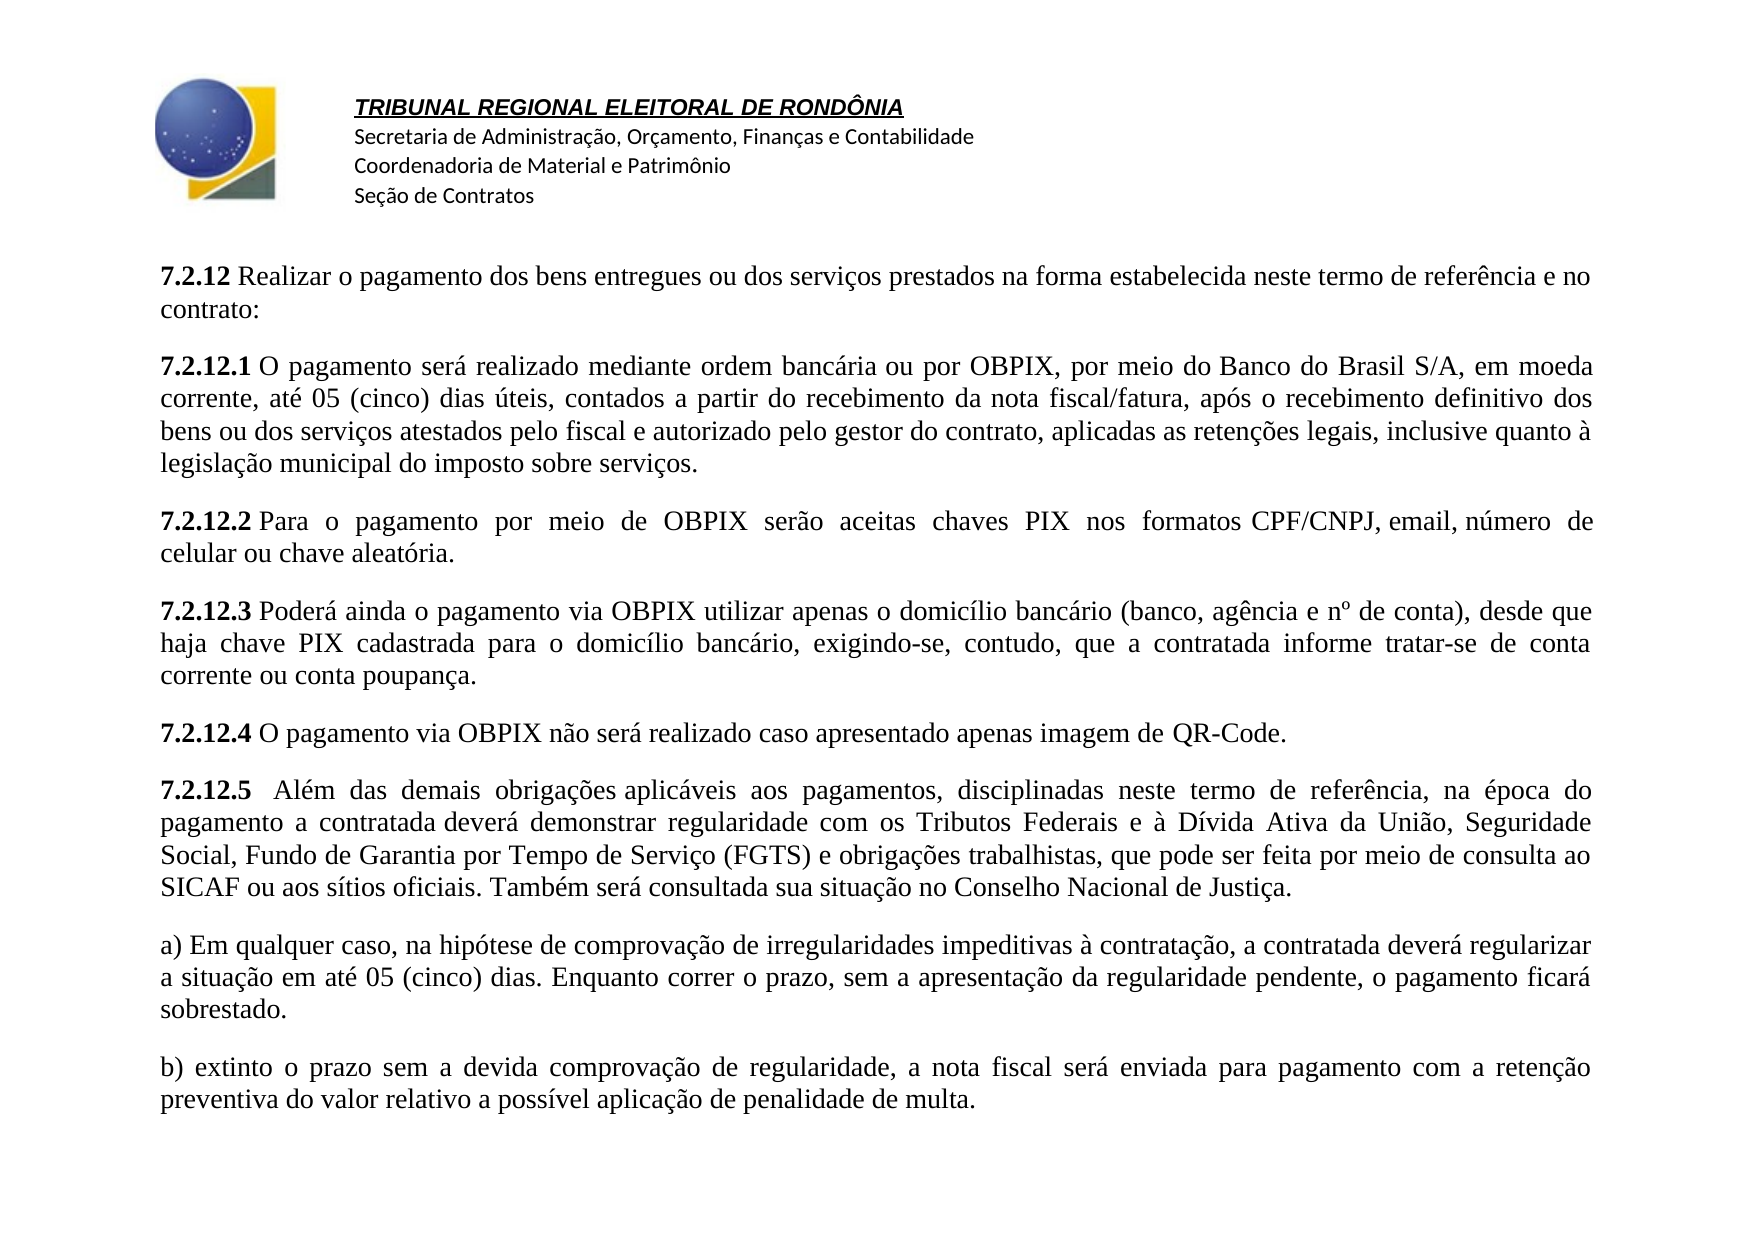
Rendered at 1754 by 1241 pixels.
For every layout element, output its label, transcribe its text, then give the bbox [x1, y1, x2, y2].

text 7.2.12.3 Poderá ainda o pagamento via OBPIX utilizar apenas o domicílio bancário (banco, agência e nº de conta), desde que haja chave PIX cadastrada para o domicílio bancário, exigindo-se, contudo, que a contratada informe tratar-se de conta corrente ou conta poupança. [160, 593, 1594, 691]
text 7.2.12 Realizar o pagamento dos bens entregues ou dos serviços prestados na forma estabelecida neste termo de referência e no contrato: [160, 259, 1594, 324]
text 7.2.12.5 Além das demais obrigações aplicáveis aos pagamentos, disciplinadas neste termo de referência, na época do pagamento a contratada deverá demonstrar regularidade com os Tributos Federais e à Dívida Ativa da União, Seguridade Social, Fundo de Garantia por Tempo de Serviço (FGTS) e obrigações trabalhistas, que pode ser feita por meio de consulta ao SICAF ou aos sítios oficiais. Também será consultada sua situação no Conselho Nacional de Justiça. [160, 773, 1594, 903]
text 7.2.12.2 Para o pagamento por meio de OBPIX serão aceitas chaves PIX nos formatos CPF/CNPJ, email, número de celular ou chave aleatória. [160, 504, 1594, 568]
text 7.2.12.1 O pagamento será realizado mediante ordem bancária ou por OBPIX, por meio do Banco do Brasil S/A, em moeda corrente, até 05 (cinco) dias úteis, contados a partir do recebimento da nota fiscal/fatura, após o recebimento definitivo dos bens ou dos serviços atestados pelo fiscal e autorizado pelo gestor do contrato, aplicadas as retenções legais, inclusive quanto à legislação municipal do imposto sobre serviços. [160, 349, 1594, 479]
text 7.2.12.4 O pagamento via OBPIX não será realizado caso apresentado apenas imagem de QR-Code. [160, 716, 1594, 748]
text a) Em qualquer caso, na hipótese de comprovação de irregularidades impeditivas à contratação, a contratada deverá regularizar a situação em até 05 (cinco) dias. Enquanto correr o prazo, sem a apresentação da regularidade pendente, o pagamento ficará sobrestado. [160, 928, 1594, 1025]
text b) extinto o prazo sem a devida comprovação de regularidade, a nota fiscal será enviada para pagamento com a retenção preventiva do valor relativo a possível aplicação de penalidade de multa. [160, 1050, 1594, 1115]
